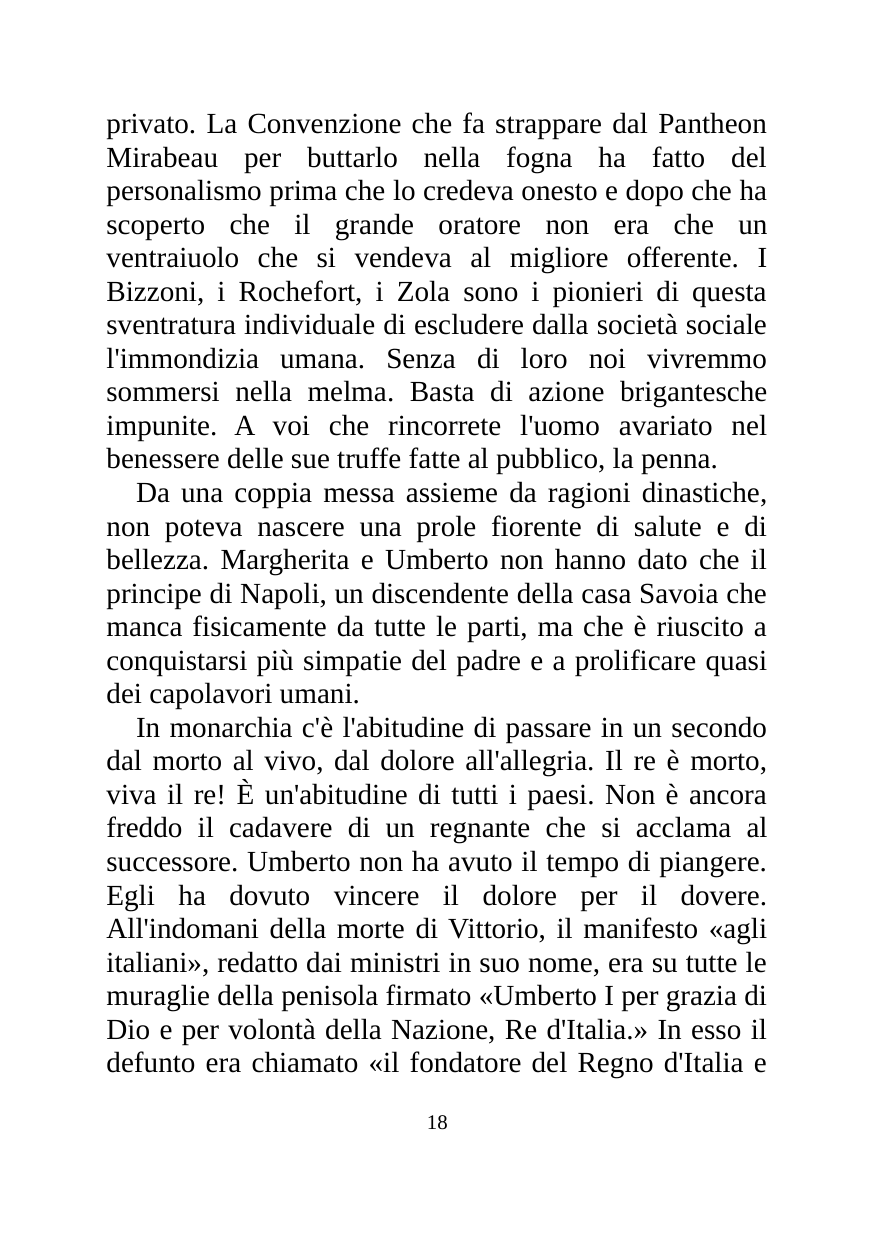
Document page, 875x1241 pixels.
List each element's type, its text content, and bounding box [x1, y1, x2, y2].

text In monarchia c'è l'abitudine di passare in un secondo dal morto al vivo, dal dolore all'allegria. Il re è morto, viva il re! È un'abitudine di tutti i paesi. Non è ancora freddo il cadavere di un regnante che si acclama al successore. Umberto non ha avuto il tempo di piangere. Egli ha dovuto vincere il dolore per il dovere. All'indomani della morte di Vittorio, il manifesto «agli italiani», redatto dai ministri in suo nome, era su tutte le muraglie della penisola firmato «Umberto I per grazia di Dio e per volontà della Nazione, Re d'Italia.» In esso il defunto era chiamato «il fondatore del Regno d'Italia e [106, 710, 768, 1079]
text privato. La Convenzione che fa strappare dal Pantheon Mirabeau per buttarlo nella fogna ha fatto del personalismo prima che lo credeva onesto e dopo che ha scoperto che il grande oratore non era che un ventraiuolo che si vendeva al migliore offerente. I Bizzoni, i Rochefort, i Zola sono i pionieri di questa sventratura individuale di escludere dalla società sociale l'immondizia umana. Senza di loro noi vivremmo sommersi nella melma. Basta di azione brigantesche impunite. A voi che rincorrete l'uomo avariato nel benessere delle sue truffe fatte al pubblico, la penna. [106, 106, 768, 475]
text Da una coppia messa assieme da ragioni dinastiche, non poteva nascere una prole fiorente di salute e di bellezza. Margherita e Umberto non hanno dato che il principe di Napoli, un discendente della casa Savoia che manca fisicamente da tutte le parti, ma che è riuscito a conquistarsi più simpatie del padre e a prolificare quasi dei capolavori umani. [106, 475, 768, 710]
